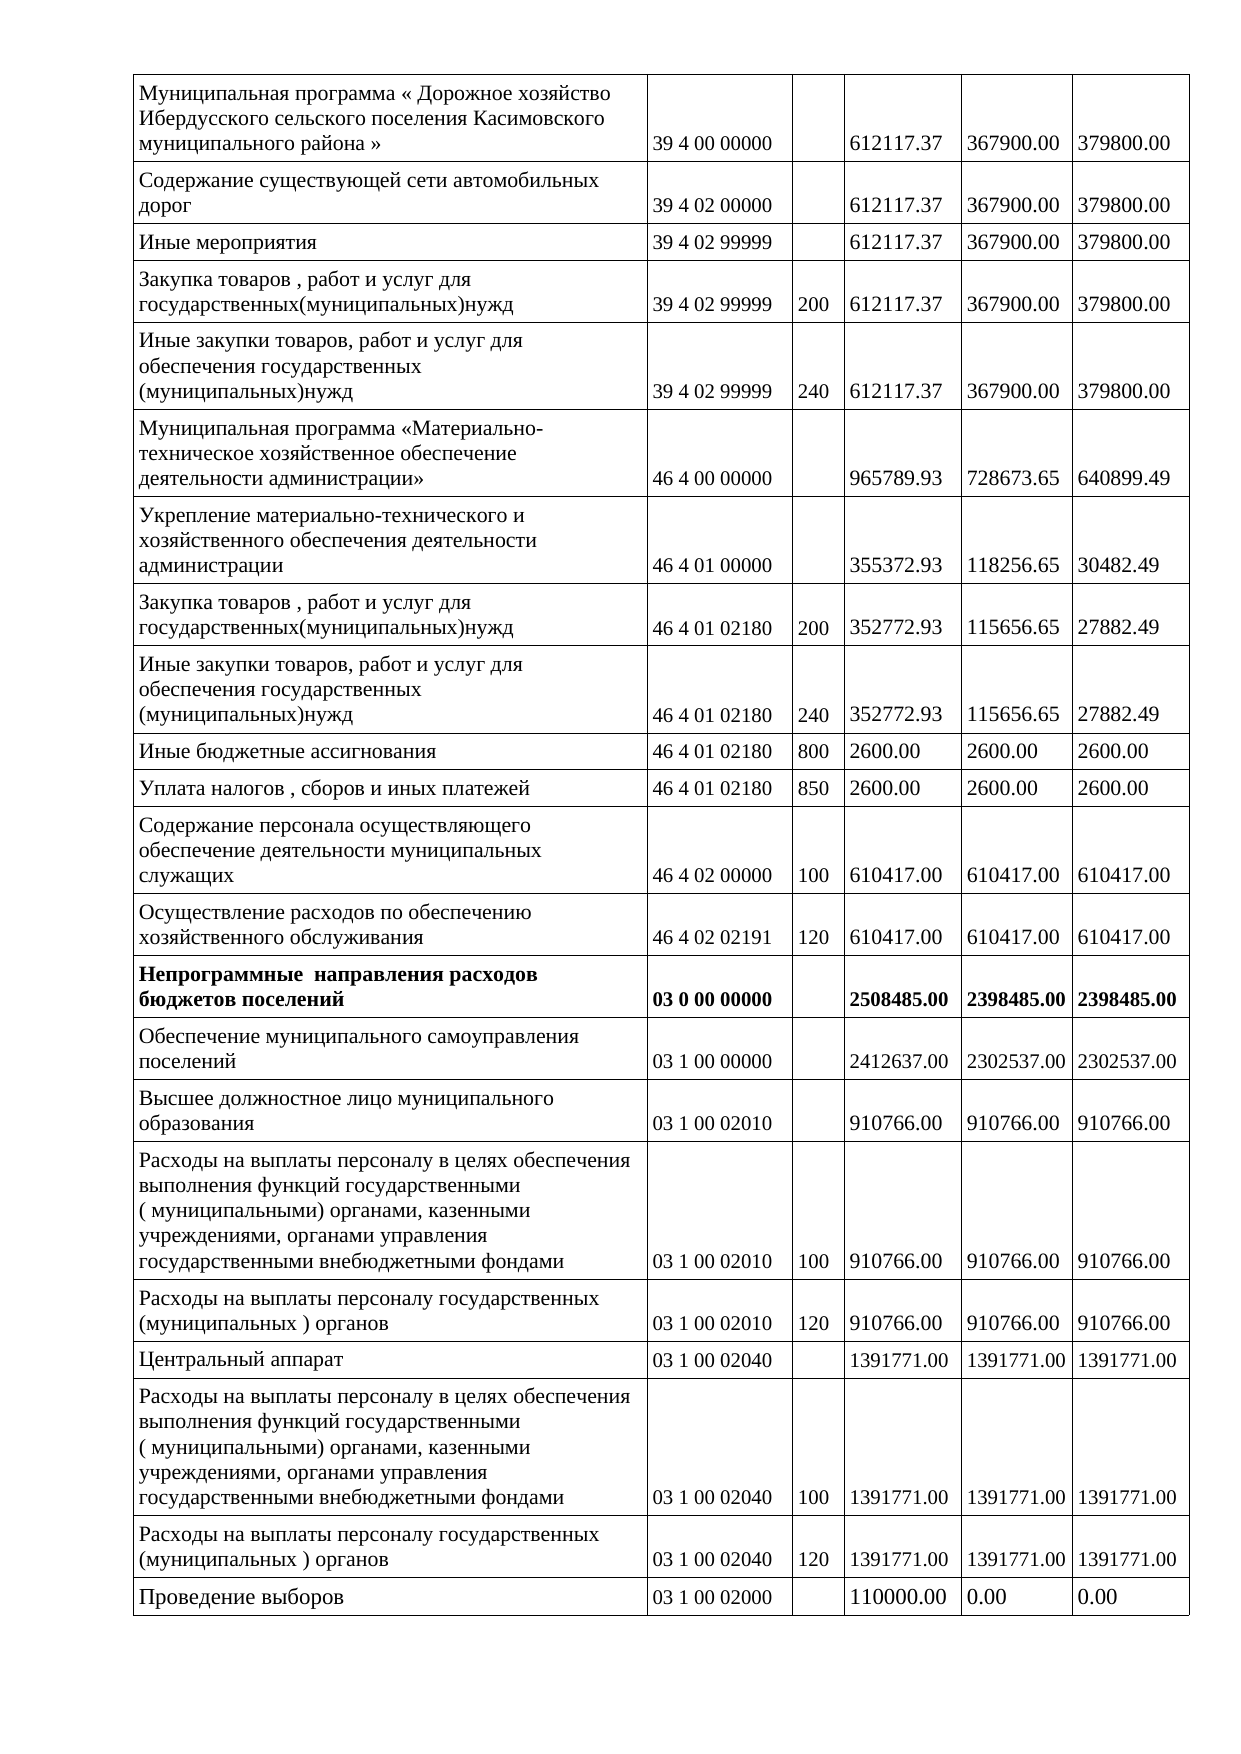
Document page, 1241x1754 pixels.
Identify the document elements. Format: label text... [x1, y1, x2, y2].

table_cell 30482,49 [1073, 497, 1189, 583]
table_cell 110000,00 [845, 1578, 961, 1615]
table_cell 910766,00 [1073, 1080, 1189, 1141]
table_cell 100 [793, 807, 844, 893]
table_cell 46 4 00 00000 [648, 410, 792, 496]
table_cell 2600,00 [1073, 770, 1189, 806]
table_cell 03 1 00 02010 [648, 1280, 792, 1341]
table_cell 1391771,00 [845, 1342, 961, 1377]
table_cell 612117,37 [845, 75, 961, 161]
table_cell 1391771,00 [1073, 1379, 1189, 1515]
table_cell 610417,00 [962, 894, 1072, 955]
table_cell 910766,00 [962, 1080, 1072, 1141]
table_cell 1391771,00 [962, 1516, 1072, 1577]
table_cell [793, 497, 844, 583]
table_cell 355372,93 [845, 497, 961, 583]
table_cell 100 [793, 1142, 844, 1279]
table_cell 46 4 01 02180 [648, 646, 792, 732]
table_cell 379800,00 [1073, 224, 1189, 260]
table_cell Расходы на выплаты персоналу государственных (муниципальных ) органов [134, 1516, 647, 1577]
table_cell Закупка товаров , работ и услуг для государственных(муниципальных)нужд [134, 261, 647, 322]
table_cell [793, 1018, 844, 1079]
table_cell [793, 224, 844, 260]
table_cell Расходы на выплаты персоналу в целях обеспечения выполнения функций государственными ( муниципальными) органами, казенными учреждениями, органами управления государственными внебюджетными фондами [134, 1379, 647, 1515]
table_cell 640899,49 [1073, 410, 1189, 496]
table_cell 46 4 02 02191 [648, 894, 792, 955]
table_cell 115656,65 [962, 646, 1072, 732]
table_cell 910766,00 [1073, 1280, 1189, 1341]
table_cell 39 4 02 99999 [648, 224, 792, 260]
table_cell 367900,00 [962, 261, 1072, 322]
table_cell 1391771,00 [962, 1342, 1072, 1377]
table_cell Высшее должностное лицо муниципального образования [134, 1080, 647, 1141]
table_cell 367900,00 [962, 323, 1072, 409]
table_cell 200 [793, 261, 844, 322]
table_cell Иные мероприятия [134, 224, 647, 260]
table_cell 1391771,00 [1073, 1516, 1189, 1577]
table_cell 2412637,00 [845, 1018, 961, 1079]
table_cell 910766,00 [962, 1280, 1072, 1341]
table_cell 2600,00 [845, 734, 961, 769]
table_cell [793, 1342, 844, 1377]
table_cell Осуществление расходов по обеспечению хозяйственного обслуживания [134, 894, 647, 955]
table_cell Иные бюджетные ассигнования [134, 734, 647, 769]
table_cell 120 [793, 894, 844, 955]
table_cell 1391771,00 [1073, 1342, 1189, 1377]
table_cell 115656,65 [962, 584, 1072, 645]
table_cell [793, 75, 844, 161]
table_cell 240 [793, 646, 844, 732]
table_cell 2398485,00 [962, 956, 1072, 1017]
table_cell Содержание персонала осуществляющего обеспечение деятельности муниципальных служащих [134, 807, 647, 893]
table_cell 200 [793, 584, 844, 645]
table_cell 39 4 02 00000 [648, 162, 792, 223]
table_cell 118256,65 [962, 497, 1072, 583]
table_cell 1391771,00 [962, 1379, 1072, 1515]
table_cell Центральный аппарат [134, 1342, 647, 1377]
table_cell Муниципальная программа « Дорожное хозяйство Ибердусского сельского поселения Касимовского муниципального района » [134, 75, 647, 161]
table_cell [793, 956, 844, 1017]
table_cell 379800,00 [1073, 75, 1189, 161]
table_cell 612117,37 [845, 261, 961, 322]
table_cell 2600,00 [962, 734, 1072, 769]
table_cell Расходы на выплаты персоналу в целях обеспечения выполнения функций государственными ( муниципальными) органами, казенными учреждениями, органами управления государственными внебюджетными фондами [134, 1142, 647, 1279]
table_cell 610417,00 [1073, 807, 1189, 893]
table_cell Непрограммные направления расходов бюджетов поселений [134, 956, 647, 1017]
table_cell 610417,00 [845, 894, 961, 955]
table_cell 2600,00 [1073, 734, 1189, 769]
table_cell 800 [793, 734, 844, 769]
table_cell 910766,00 [845, 1080, 961, 1141]
table_cell 120 [793, 1516, 844, 1577]
table_cell 03 1 00 02010 [648, 1080, 792, 1141]
table_cell Уплата налогов , сборов и иных платежей [134, 770, 647, 806]
table_cell 2302537,00 [1073, 1018, 1189, 1079]
table_cell 39 4 02 99999 [648, 261, 792, 322]
table_cell 352772,93 [845, 584, 961, 645]
table_cell 1391771,00 [845, 1516, 961, 1577]
table_cell 610417,00 [1073, 894, 1189, 955]
table_cell 03 1 00 02040 [648, 1516, 792, 1577]
table_cell Закупка товаров , работ и услуг для государственных(муниципальных)нужд [134, 584, 647, 645]
table_cell 0,00 [962, 1578, 1072, 1615]
table_cell 612117,37 [845, 162, 961, 223]
table_cell 46 4 01 02180 [648, 584, 792, 645]
table_cell 910766,00 [1073, 1142, 1189, 1279]
table_cell 03 1 00 00000 [648, 1018, 792, 1079]
table_cell 39 4 00 00000 [648, 75, 792, 161]
table_cell 379800,00 [1073, 261, 1189, 322]
table_cell 03 1 00 02000 [648, 1578, 792, 1615]
table_cell 367900,00 [962, 224, 1072, 260]
table_cell 03 1 00 02040 [648, 1342, 792, 1377]
table_cell 03 0 00 00000 [648, 956, 792, 1017]
table_cell [793, 1578, 844, 1615]
table_cell Муниципальная программа «Материально-техническое хозяйственное обеспечение деятельности администрации» [134, 410, 647, 496]
table_cell 379800,00 [1073, 323, 1189, 409]
table_cell 46 4 01 02180 [648, 770, 792, 806]
table_cell 612117,37 [845, 224, 961, 260]
table_cell 46 4 02 00000 [648, 807, 792, 893]
table_cell 728673,65 [962, 410, 1072, 496]
table_cell Проведение выборов [134, 1578, 647, 1615]
table_cell 2600,00 [845, 770, 961, 806]
table_cell Иные закупки товаров, работ и услуг для обеспечения государственных (муниципальных)нужд [134, 323, 647, 409]
table_cell 610417,00 [845, 807, 961, 893]
table_cell Иные закупки товаров, работ и услуг для обеспечения государственных (муниципальных)нужд [134, 646, 647, 732]
table_cell Расходы на выплаты персоналу государственных (муниципальных ) органов [134, 1280, 647, 1341]
table_cell 367900,00 [962, 75, 1072, 161]
table_cell 612117,37 [845, 323, 961, 409]
table_cell 03 1 00 02010 [648, 1142, 792, 1279]
table_cell 965789,93 [845, 410, 961, 496]
table_cell 27882,49 [1073, 646, 1189, 732]
table_cell [793, 410, 844, 496]
table_cell 46 4 01 00000 [648, 497, 792, 583]
table_cell 910766,00 [845, 1142, 961, 1279]
table_cell 367900,00 [962, 162, 1072, 223]
table_cell Обеспечение муниципального самоуправления поселений [134, 1018, 647, 1079]
table_cell 850 [793, 770, 844, 806]
table_cell 240 [793, 323, 844, 409]
table_cell 910766,00 [962, 1142, 1072, 1279]
table_cell 379800,00 [1073, 162, 1189, 223]
table_cell 910766,00 [845, 1280, 961, 1341]
table_cell 120 [793, 1280, 844, 1341]
table_cell 2600,00 [962, 770, 1072, 806]
table_cell 2508485,00 [845, 956, 961, 1017]
table_cell Укрепление материально-технического и хозяйственного обеспечения деятельности администрации [134, 497, 647, 583]
table_cell 2398485,00 [1073, 956, 1189, 1017]
table_cell 1391771,00 [845, 1379, 961, 1515]
table_cell 0,00 [1073, 1578, 1189, 1615]
table_cell [793, 1080, 844, 1141]
table_cell 03 1 00 02040 [648, 1379, 792, 1515]
table_cell 46 4 01 02180 [648, 734, 792, 769]
table_cell 610417,00 [962, 807, 1072, 893]
table_cell 352772,93 [845, 646, 961, 732]
table_cell [793, 162, 844, 223]
table_cell 100 [793, 1379, 844, 1515]
table_cell Содержание существующей сети автомобильных дорог [134, 162, 647, 223]
table_cell 27882,49 [1073, 584, 1189, 645]
table_cell 2302537,00 [962, 1018, 1072, 1079]
table_cell 39 4 02 99999 [648, 323, 792, 409]
